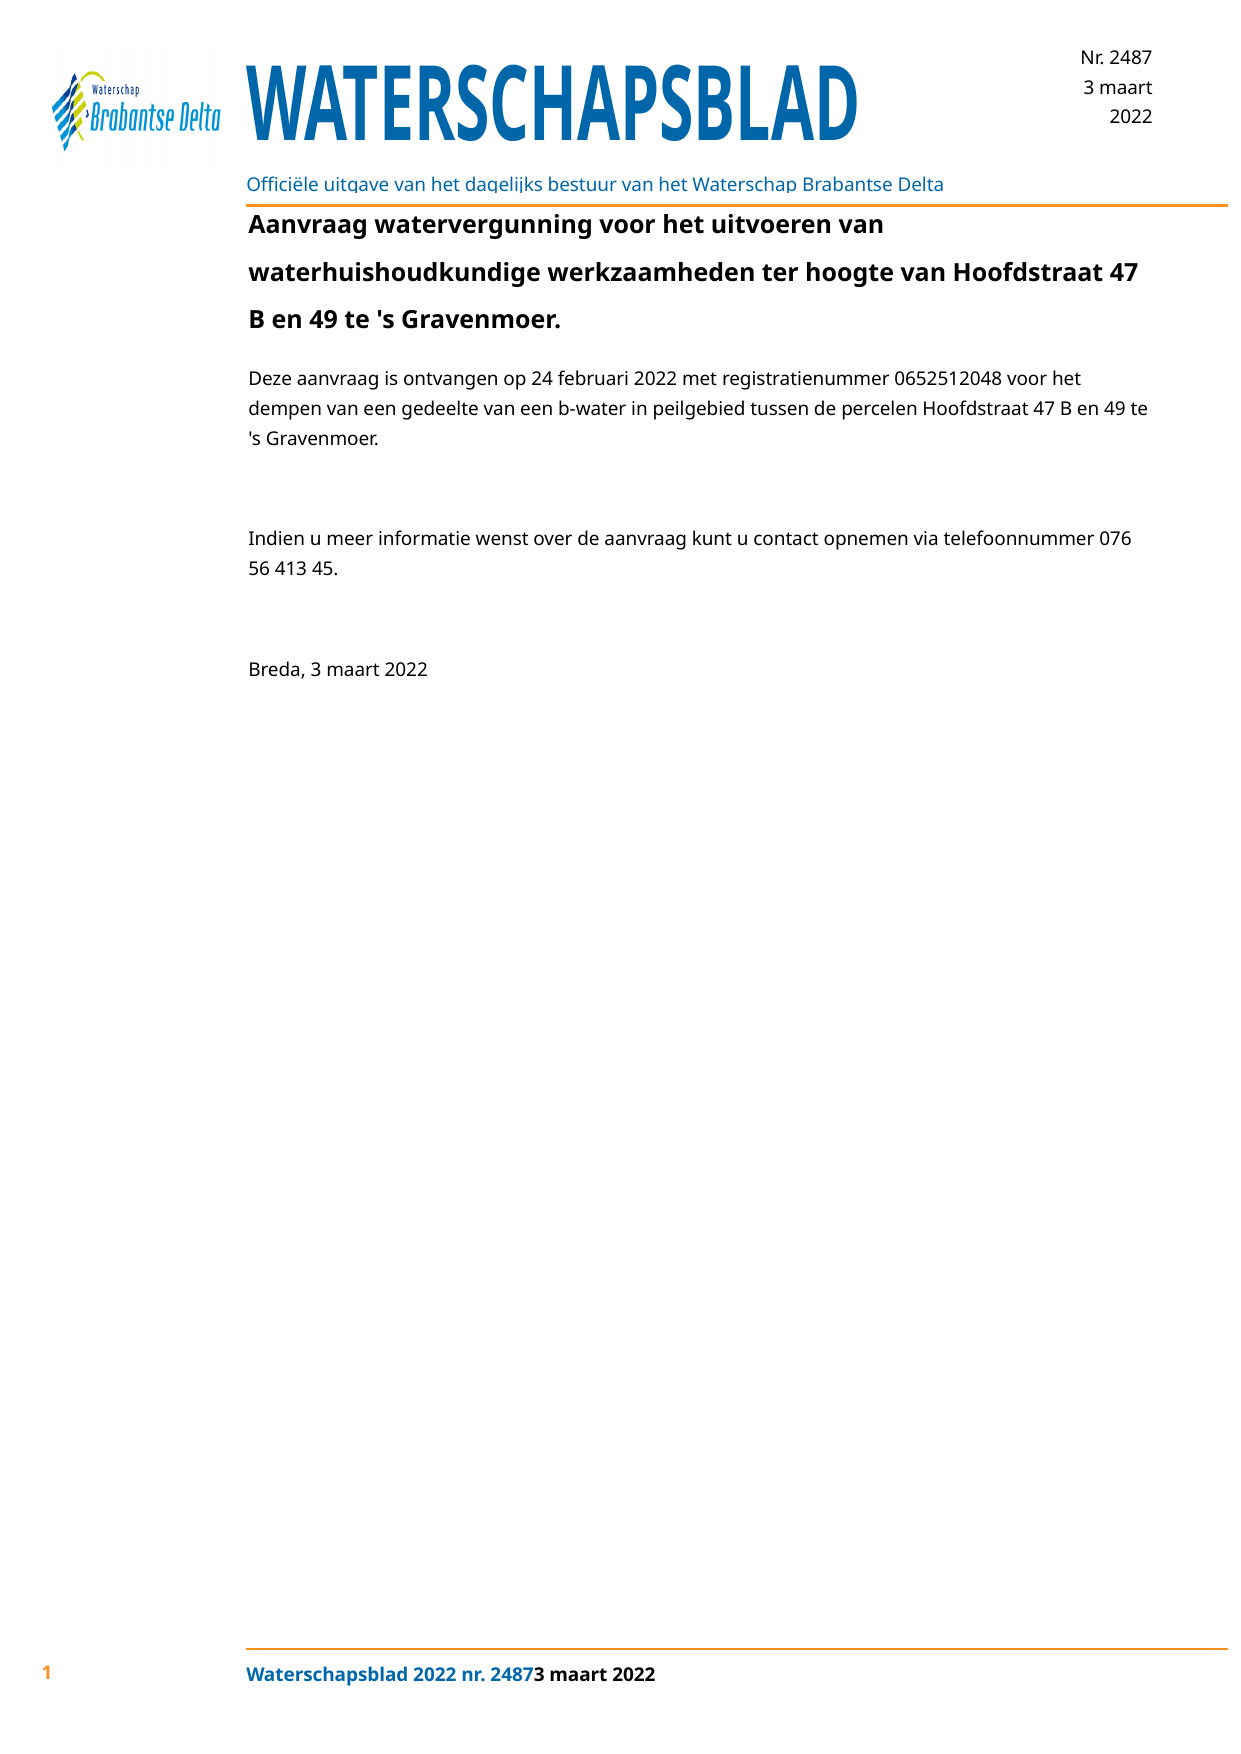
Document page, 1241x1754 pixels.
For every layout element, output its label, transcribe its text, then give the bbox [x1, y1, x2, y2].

text Indien u meer informatie wenst over de aanvraag kunt u contact opnemen via telefoonnummer 076 56 413 45. [248, 526, 1152, 581]
text Aanvraag watervergunning voor het uitvoeren van waterhuishoudkundige werkzaamheden ter hoogte van Hoofdstraat 47 B en 49 te 's Gravenmoer. [248, 207, 1152, 336]
text Deze aanvraag is ontvangen op 24 februari 2022 met registratienummer 0652512048 voor het dempen van een gedeelte van een b-water in peilgebied tussen de percelen Hoofdstraat 47 B en 49 te 's Gravenmoer. [248, 366, 1152, 450]
text Breda, 3 maart 2022 [248, 656, 1152, 682]
picture [41, 47, 231, 172]
